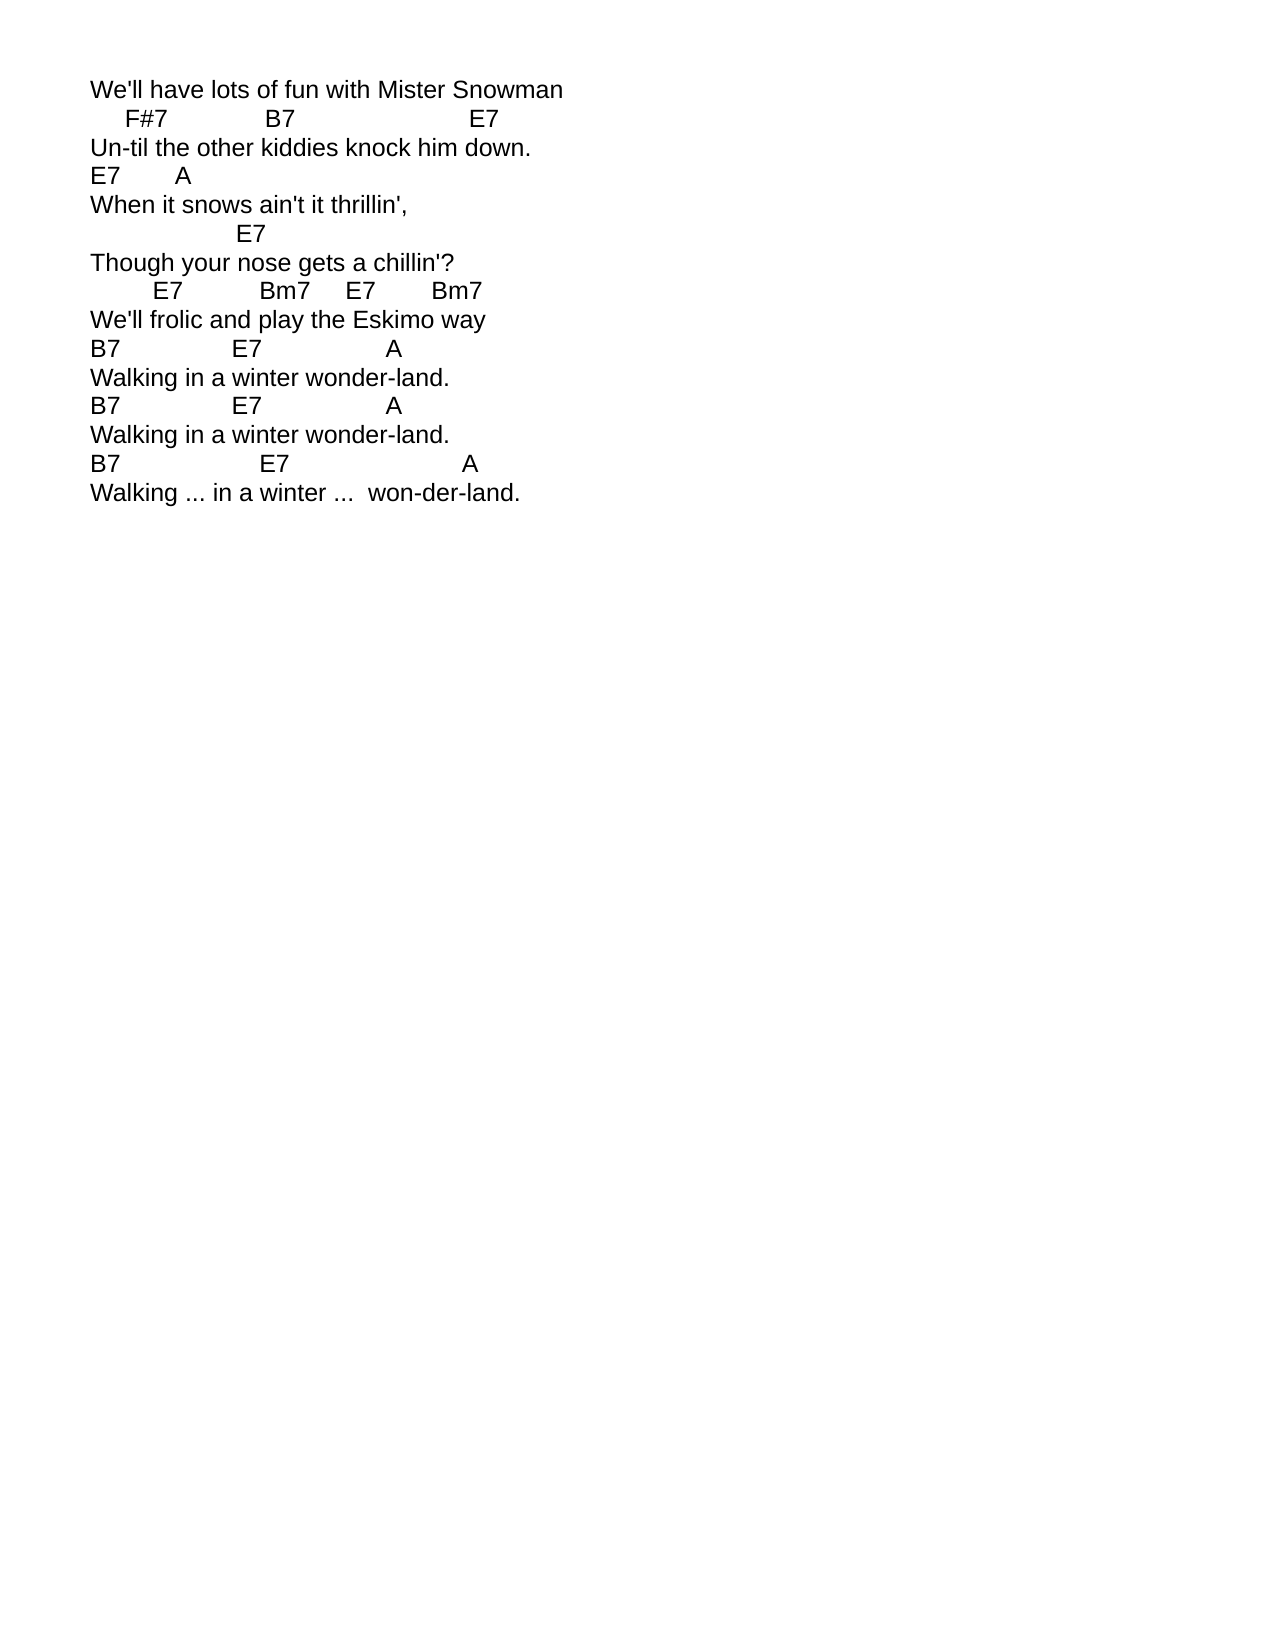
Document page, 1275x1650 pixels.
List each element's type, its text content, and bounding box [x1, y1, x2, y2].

text Walking in a winter wonder-land. [90, 362, 1185, 391]
text E7 [90, 219, 1185, 247]
text F#7 B7 E7 [90, 104, 1185, 132]
text When it snows ain't it thrillin', [90, 190, 1185, 219]
text Walking in a winter wonder-land. [90, 420, 1185, 449]
text We'll frolic and play the Eskimo way [90, 305, 1185, 334]
text B7 E7 A [90, 449, 1185, 477]
text We'll have lots of fun with Mister Snowman [90, 75, 1185, 104]
text E7 A [90, 161, 1185, 190]
text B7 E7 A [90, 391, 1185, 420]
text Though your nose gets a chillin'? [90, 247, 1185, 276]
text Walking ... in a winter ... won-der-land. [90, 477, 1185, 506]
text Un-til the other kiddies knock him down. [90, 132, 1185, 161]
text B7 E7 A [90, 334, 1185, 362]
text E7 Bm7 E7 Bm7 [90, 276, 1185, 305]
